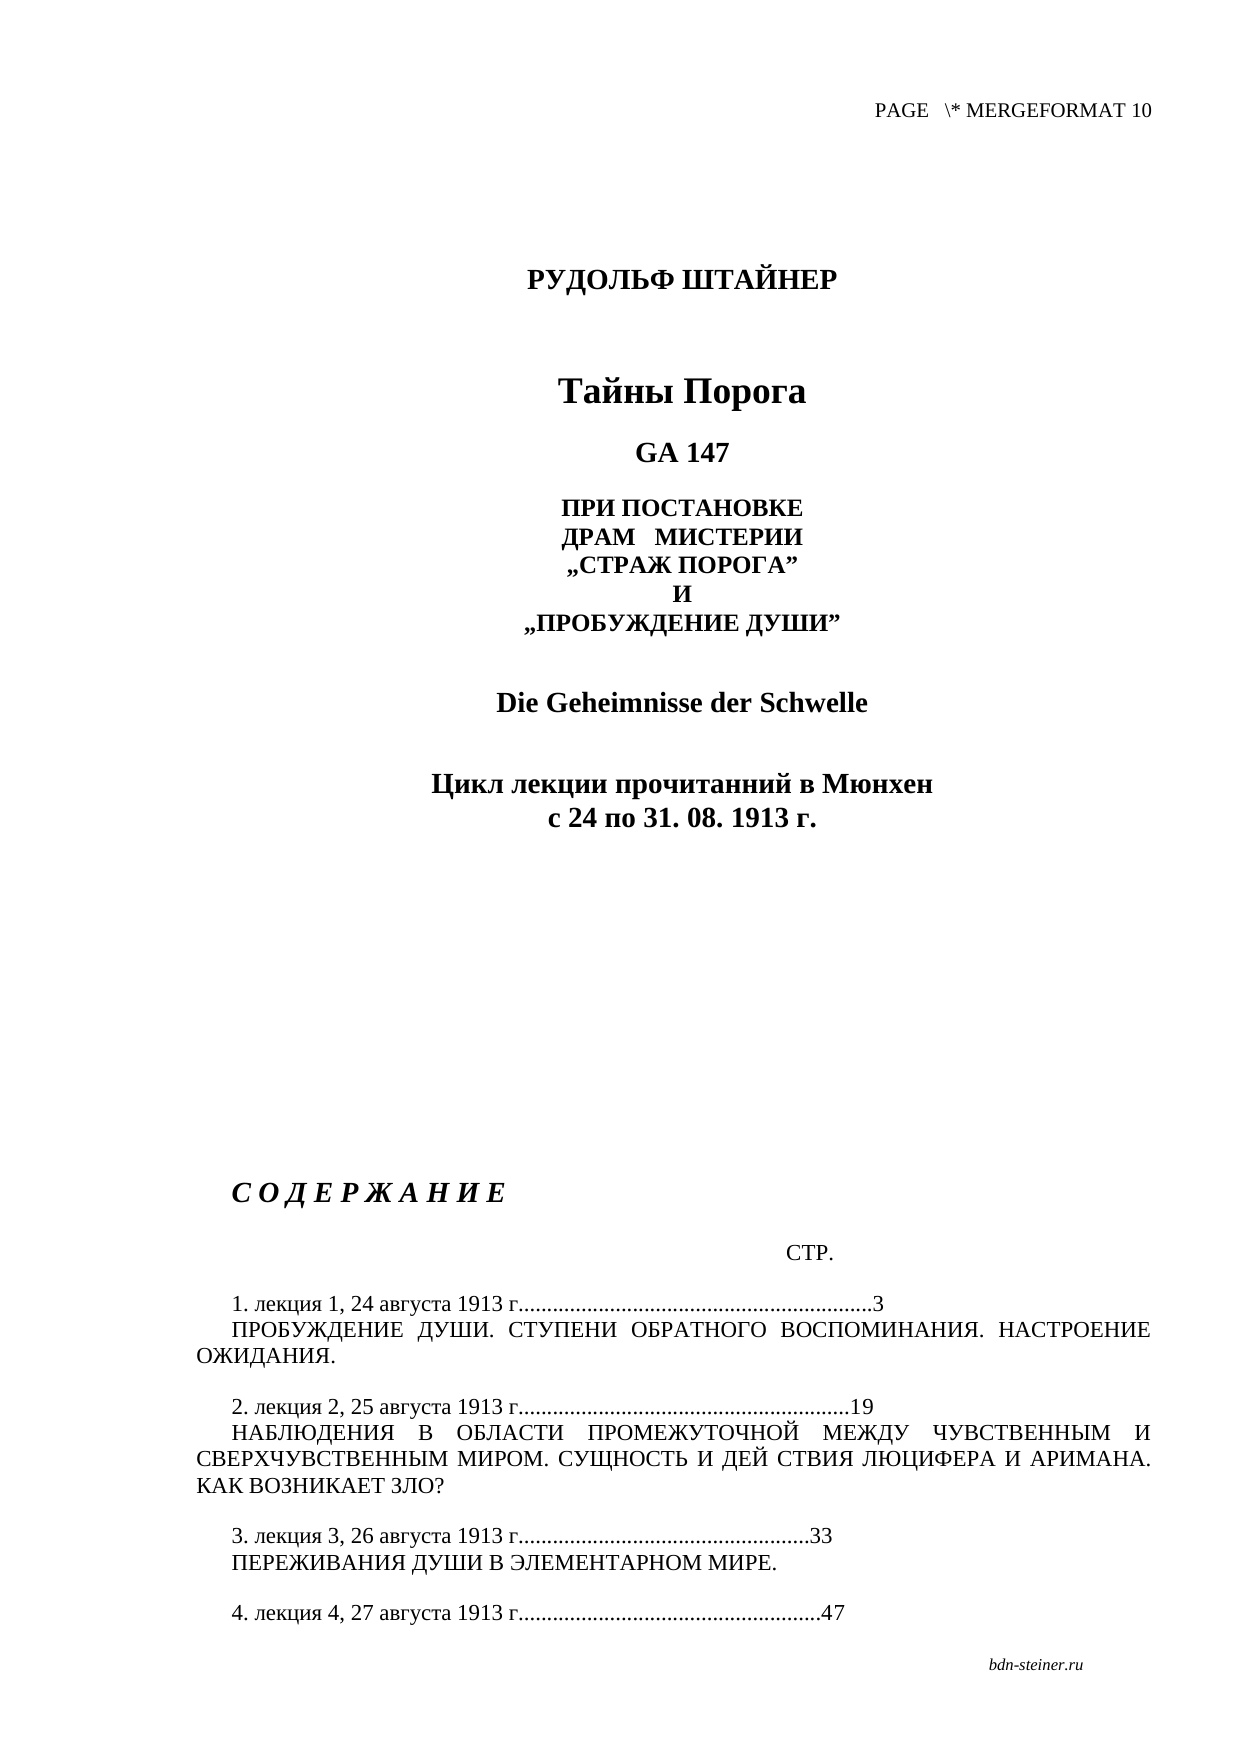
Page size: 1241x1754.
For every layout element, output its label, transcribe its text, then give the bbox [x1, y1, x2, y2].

text 4. лекция 4, 27 августа 1913 г.....................................................47 [196, 1599, 1152, 1625]
text НАБЛЮДЕНИЯ В ОБЛАСТИ ПРОМЕЖУТОЧНОЙ МЕЖДУ ЧУВСТВЕННЫМ И СВЕРХЧУВСТВЕННЫМ МИРОМ. СУЩНОСТЬ И ДЕЙ СТВИЯ ЛЮЦИФЕРА И АРИМАНА. КАК ВОЗНИКАЕТ ЗЛО? [196, 1419, 1152, 1498]
text 2. лекция 2, 25 августа 1913 г..........................................................19 [196, 1393, 1152, 1419]
text ДРАМ МИСТЕРИИ [177, 522, 1152, 550]
text Тайны Порога [177, 368, 1152, 411]
text СТР. [196, 1239, 1152, 1266]
text ПРИ ПОСТАНОВКЕ [177, 493, 1152, 522]
text И [177, 579, 1152, 608]
text Цикл лекции прочитанний в Мюнхен [177, 766, 1152, 800]
text „СТРАЖ ПОРОГА” [177, 550, 1152, 579]
text 1. лекция 1, 24 августа 1913 г..............................................................3 [196, 1290, 1152, 1316]
text Die Geheimnisse der Schwelle [177, 685, 1152, 718]
text ПЕРЕЖИВАНИЯ ДУШИ В ЭЛЕМЕНТАРНОМ МИРЕ. [196, 1549, 1152, 1575]
text с 24 по 31. 08. 1913 г. [177, 800, 1152, 833]
text GA 147 [177, 435, 1152, 469]
text РУДОЛЬФ ШТАЙНЕР [177, 262, 1152, 296]
text ПРОБУЖДЕНИЕ ДУШИ. СТУПЕНИ ОБРАТНОГО ВОСПОМИНАНИЯ. НАСТРОЕНИЕ ОЖИДАНИЯ. [196, 1316, 1152, 1369]
subtitle С О Д Е Р Ж А Н И Е [196, 1175, 1152, 1209]
text 3. лекция 3, 26 августа 1913 г...................................................33 [196, 1522, 1152, 1549]
text „ПРОБУЖДЕНИЕ ДУШИ” [177, 608, 1152, 637]
